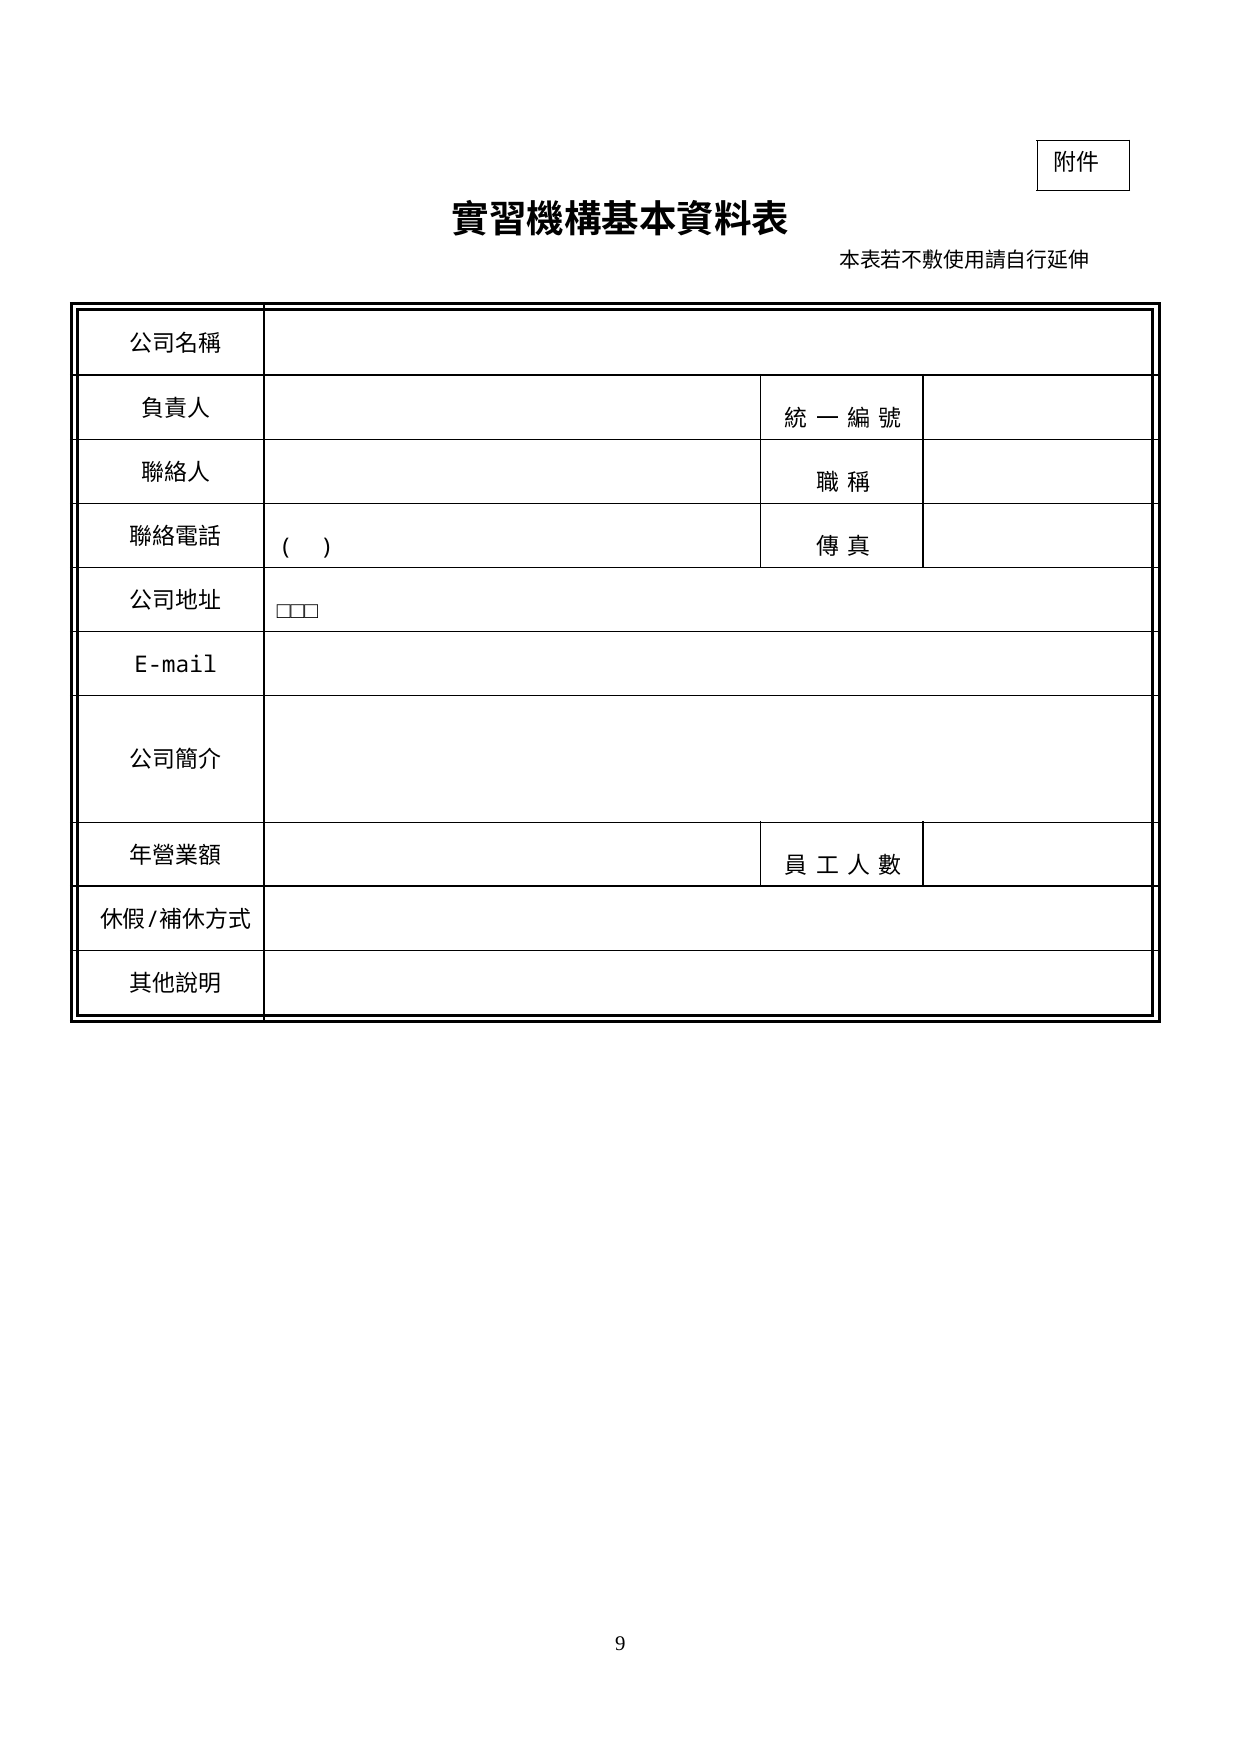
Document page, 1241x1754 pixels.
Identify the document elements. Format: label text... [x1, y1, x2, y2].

table_cell [265, 696, 1151, 821]
table_cell [265, 376, 760, 438]
table_cell 傳真 [761, 504, 922, 567]
table_header [265, 311, 1151, 374]
table_cell [924, 440, 1151, 503]
table_cell 公司地址 [79, 568, 263, 631]
text 附件 [1053, 149, 1114, 175]
table_cell [265, 632, 1151, 695]
table_cell 聯絡人 [79, 440, 263, 503]
table_cell □□□ [265, 568, 1151, 631]
table_cell [265, 887, 1151, 949]
table_cell 聯絡電話 [79, 504, 263, 567]
table_cell 員工人數 [761, 823, 922, 885]
text 實習機構基本資料表 [151, 141, 1089, 243]
table_cell 年營業額 [79, 823, 263, 885]
table_cell ( ) [265, 504, 760, 567]
table_cell 其他說明 [79, 951, 263, 1013]
table_header 公司名稱 [75, 305, 263, 374]
table_cell 休假/補休方式 [79, 887, 263, 949]
table_cell [924, 823, 1151, 885]
table_cell [265, 823, 760, 885]
table_cell 負責人 [79, 376, 263, 438]
table_cell 職稱 [761, 440, 922, 503]
text 實習機構基本資料表 [1038, 141, 1129, 190]
table_cell [924, 376, 1151, 438]
table_cell [265, 440, 760, 503]
table_cell 公司簡介 [79, 696, 263, 821]
table_header [265, 305, 1156, 374]
text 本表若不敷使用請自行延伸 [151, 243, 1089, 274]
table_cell [924, 504, 1151, 567]
table_cell 統一編號 [761, 376, 922, 438]
table_cell E-mail [79, 632, 263, 695]
table_cell [265, 951, 1151, 1013]
